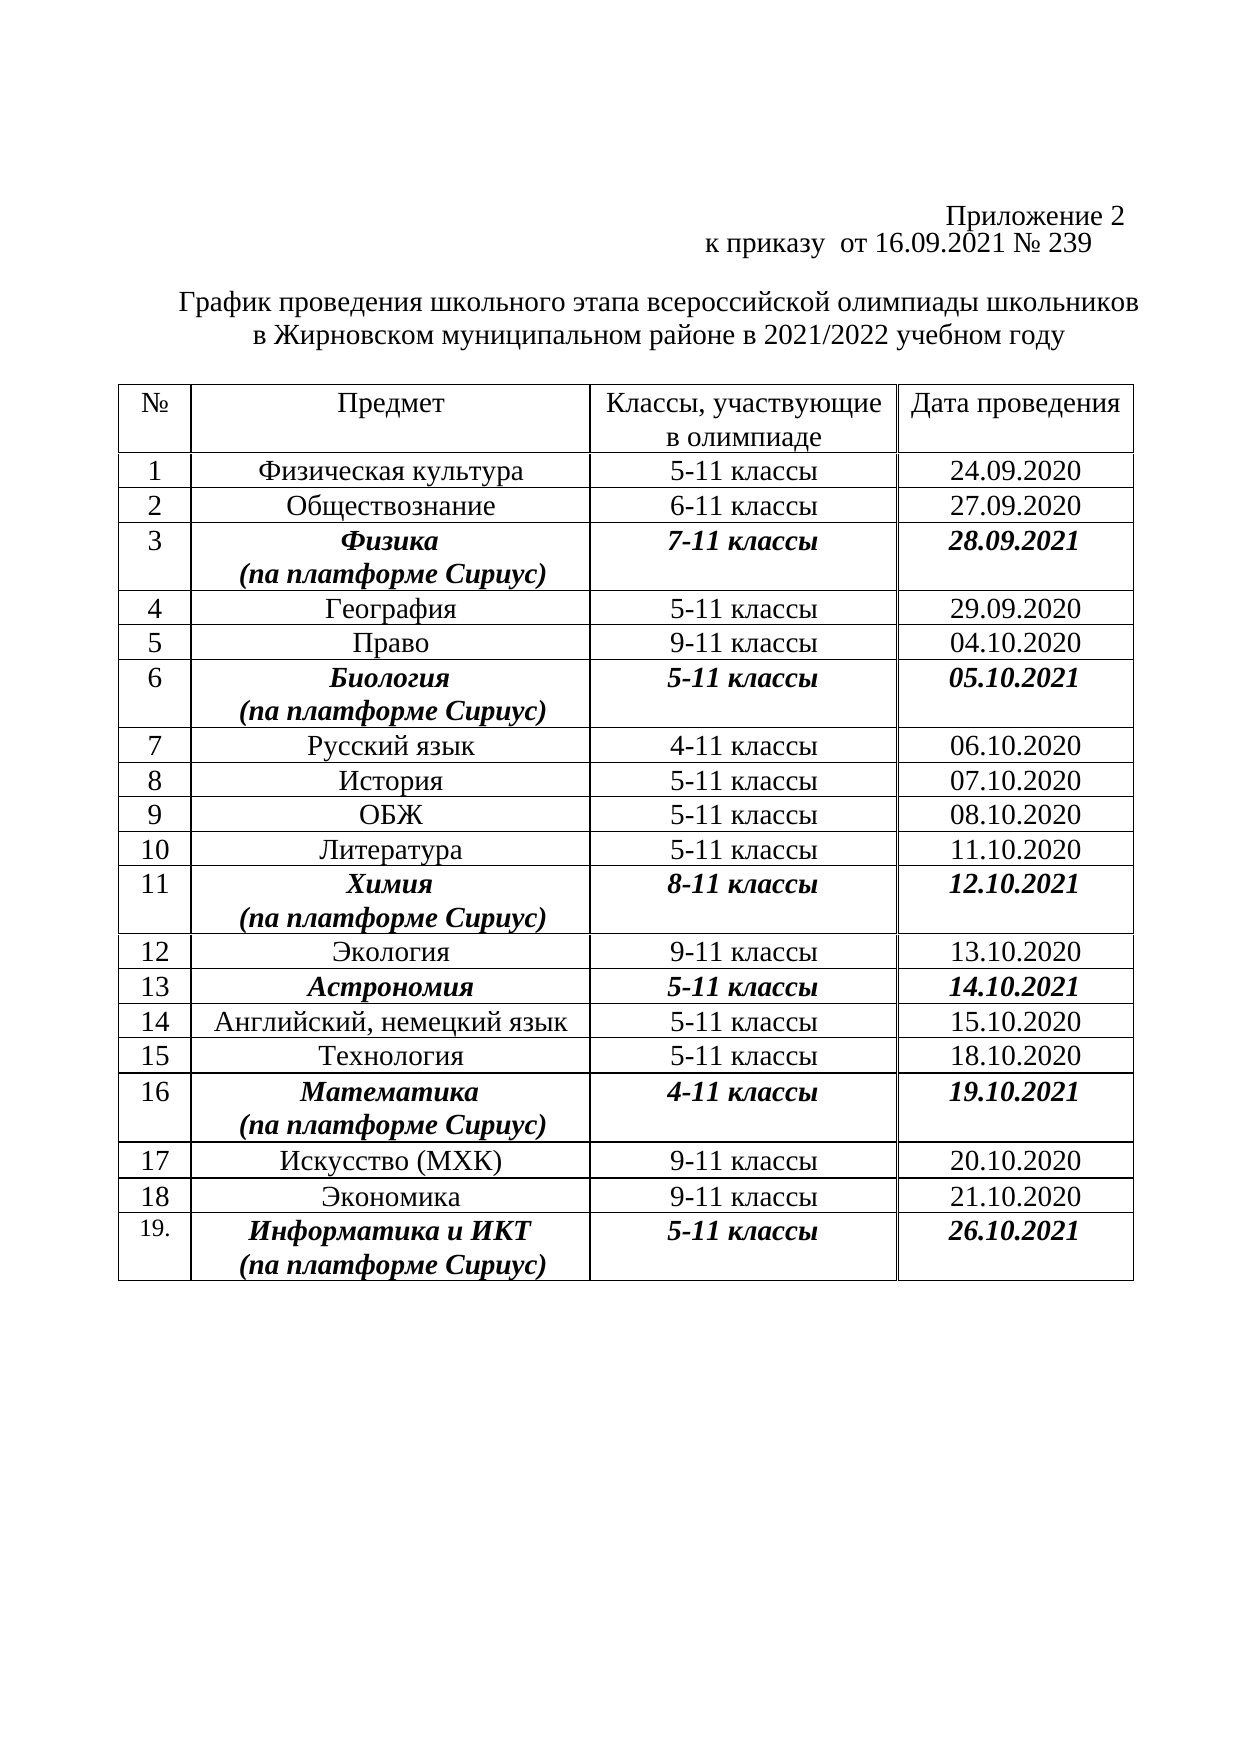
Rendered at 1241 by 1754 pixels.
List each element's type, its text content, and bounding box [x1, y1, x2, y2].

table_cell 14 [119, 1004, 190, 1037]
table_cell 1 [119, 454, 190, 487]
table_cell 11 [119, 866, 190, 933]
table_cell 13.10.2020 [899, 935, 1133, 968]
table_cell Технология [192, 1038, 589, 1072]
table_cell 5-11 классы [591, 763, 896, 796]
table_cell Искусство (МХК) [192, 1143, 589, 1177]
table_cell Английский, немецкий язык [192, 1004, 589, 1037]
table_cell 5-11 классы [591, 660, 896, 727]
table_header Дата проведения [899, 385, 1133, 452]
table_cell 15 [119, 1038, 190, 1072]
table_cell 06.10.2020 [899, 728, 1133, 762]
table_cell 07.10.2020 [899, 763, 1133, 796]
table_cell 10 [119, 832, 190, 865]
table_cell 12.10.2021 [899, 866, 1133, 933]
table_cell 7 [119, 728, 190, 762]
table_cell Информатика и ИКТ (па платформе Сириус) [192, 1213, 589, 1280]
table_cell 15.10.2020 [899, 1004, 1133, 1037]
table_cell 3 [119, 523, 190, 590]
table_cell 2 [119, 488, 190, 522]
table_cell 28.09.2021 [899, 523, 1133, 590]
table_cell 11.10.2020 [899, 832, 1133, 865]
table_cell 26.10.2021 [899, 1213, 1133, 1280]
text График проведения школьного этапа всероссийской олимпиады школьников [178, 284, 1140, 317]
table_cell 24.09.2020 [899, 454, 1133, 487]
table_cell 04.10.2020 [899, 625, 1133, 659]
table_cell 8 [119, 763, 190, 796]
text в Жирновском муниципальном районе в 2021/2022 учебном году [178, 317, 1140, 351]
text к приказу от 16.09.2021 № 239 [253, 231, 1140, 257]
table_cell 21.10.2020 [899, 1179, 1133, 1212]
table_cell 8-11 классы [591, 866, 896, 933]
table_cell Физика (па платформе Сириус) [192, 523, 589, 590]
table_cell 14.10.2021 [899, 969, 1133, 1003]
table_cell Химия (па платформе Сириус) [192, 866, 589, 933]
table_cell 08.10.2020 [899, 797, 1133, 831]
table_cell 9 [119, 797, 190, 831]
table_cell Астрономия [192, 969, 589, 1003]
table_cell Русский язык [192, 728, 589, 762]
table_cell 9-11 классы [591, 1179, 896, 1212]
table_cell Право [192, 625, 589, 659]
table_cell 19.10.2021 [899, 1074, 1133, 1141]
table_cell 5-11 классы [591, 454, 896, 487]
table_cell 12 [119, 935, 190, 968]
table_cell 18 [119, 1179, 190, 1212]
table_cell Литература [192, 832, 589, 865]
table_cell Экономика [192, 1179, 589, 1212]
table_cell История [192, 763, 589, 796]
table_header № [119, 385, 190, 452]
table_cell 5-11 классы [591, 969, 896, 1003]
table_cell 5-11 классы [591, 591, 896, 624]
table_cell 5 [119, 625, 190, 659]
table_cell 17 [119, 1143, 190, 1177]
table_cell 5-11 классы [591, 1004, 896, 1037]
table_cell 4-11 классы [591, 1074, 896, 1141]
table_cell 13 [119, 969, 190, 1003]
table_cell ОБЖ [192, 797, 589, 831]
table_cell 4 [119, 591, 190, 624]
table_cell 9-11 классы [591, 625, 896, 659]
table_cell 6-11 классы [591, 488, 896, 522]
table_cell 5-11 классы [591, 832, 896, 865]
table_cell 05.10.2021 [899, 660, 1133, 727]
table_cell Обществознание [192, 488, 589, 522]
table_cell 9-11 классы [591, 1143, 896, 1177]
table_cell 9-11 классы [591, 935, 896, 968]
table_cell 16 [119, 1074, 190, 1141]
table_cell 20.10.2020 [899, 1143, 1133, 1177]
table_cell 18.10.2020 [899, 1038, 1133, 1072]
table_cell 6 [119, 660, 190, 727]
table_cell 27.09.2020 [899, 488, 1133, 522]
table_cell 7-11 классы [591, 523, 896, 590]
table_cell Биология (па платформе Сириус) [192, 660, 589, 727]
table_cell Экология [192, 935, 589, 968]
table_cell 29.09.2020 [899, 591, 1133, 624]
table_cell 5-11 классы [591, 797, 896, 831]
text Приложение 2 [253, 204, 1140, 231]
table_cell 4-11 классы [591, 728, 896, 762]
table_cell Физическая культура [192, 454, 589, 487]
table_cell 5-11 классы [591, 1213, 896, 1280]
table_cell 19. [119, 1213, 190, 1280]
table_cell Математика (па платформе Сириус) [192, 1074, 589, 1141]
table_cell 5-11 классы [591, 1038, 896, 1072]
table_header Предмет [192, 385, 589, 452]
table_cell География [192, 591, 589, 624]
table_header Классы, участвующие в олимпиаде [591, 385, 896, 452]
